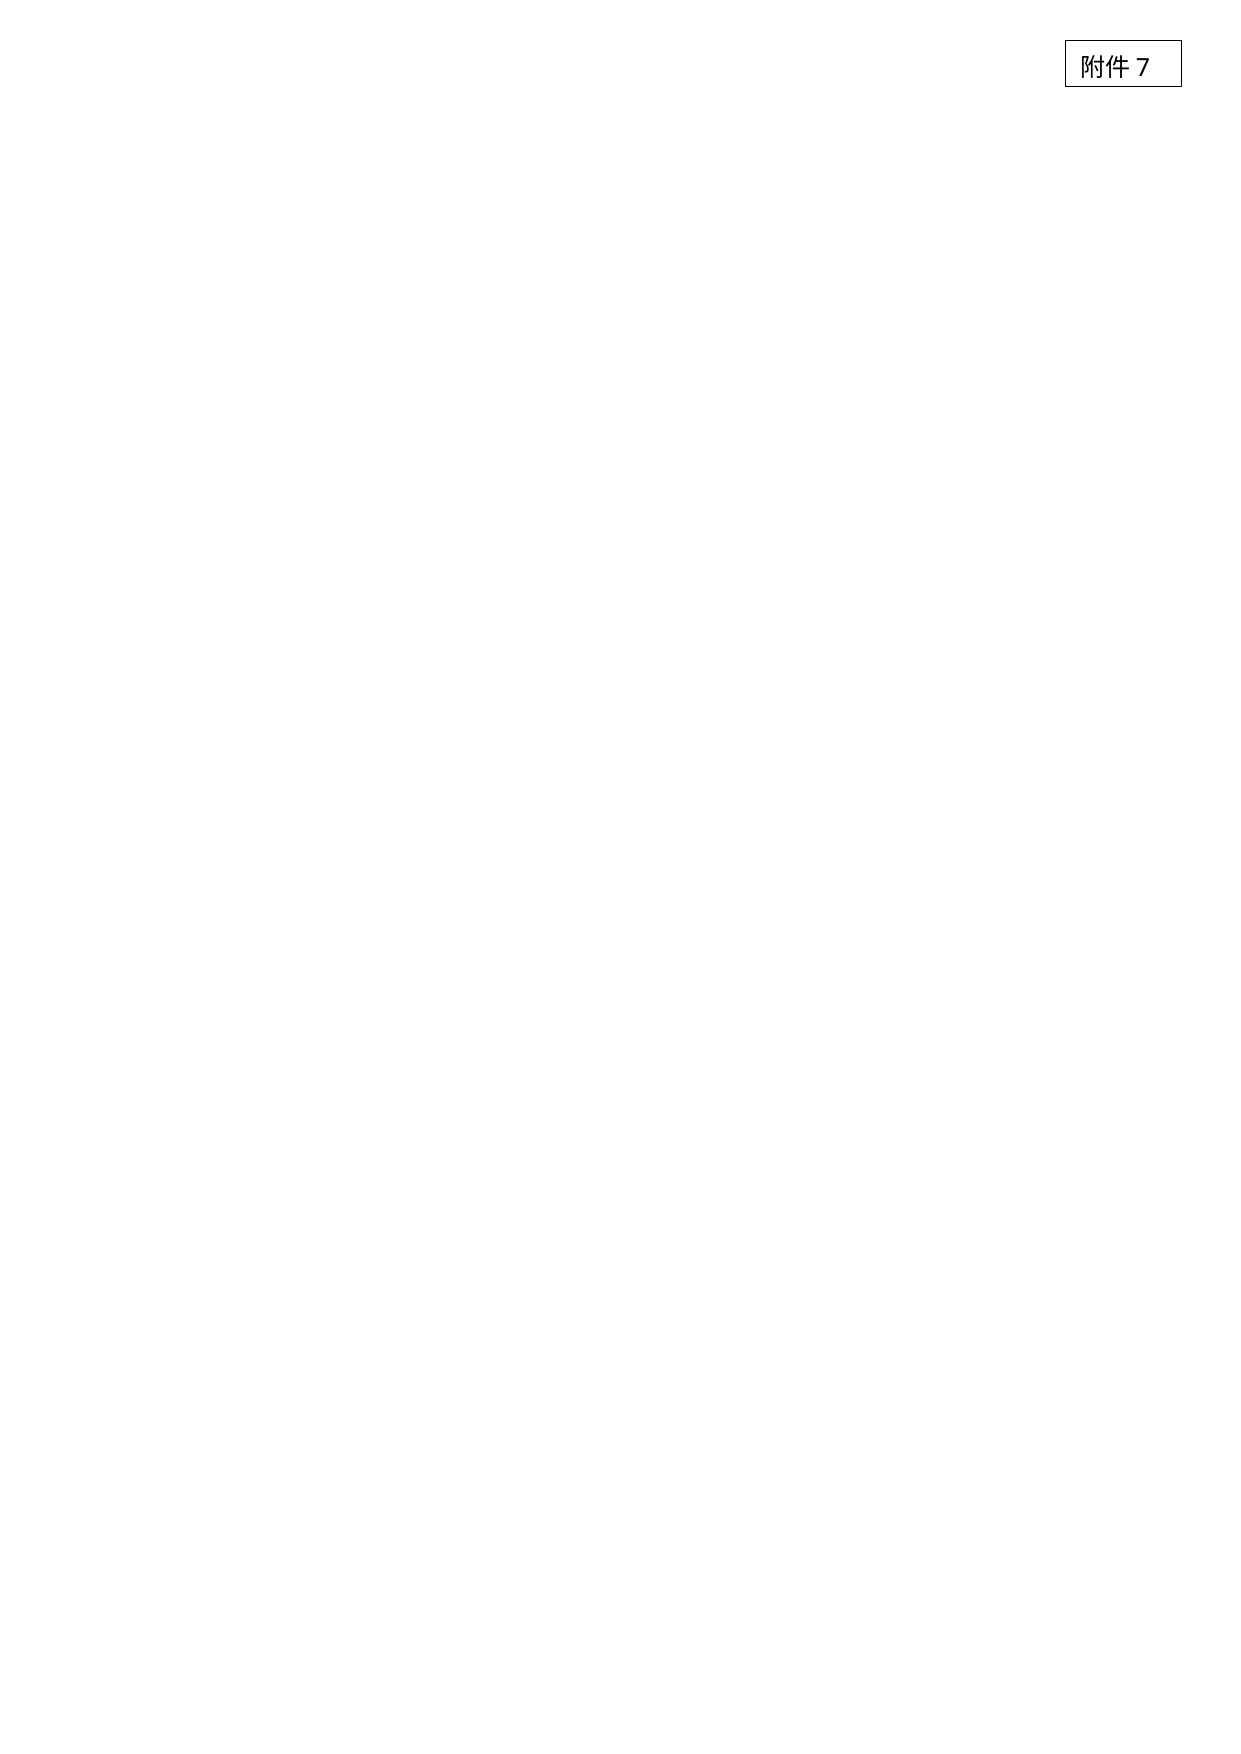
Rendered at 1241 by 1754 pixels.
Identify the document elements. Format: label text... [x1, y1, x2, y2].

text 附件7 [1081, 48, 1167, 79]
